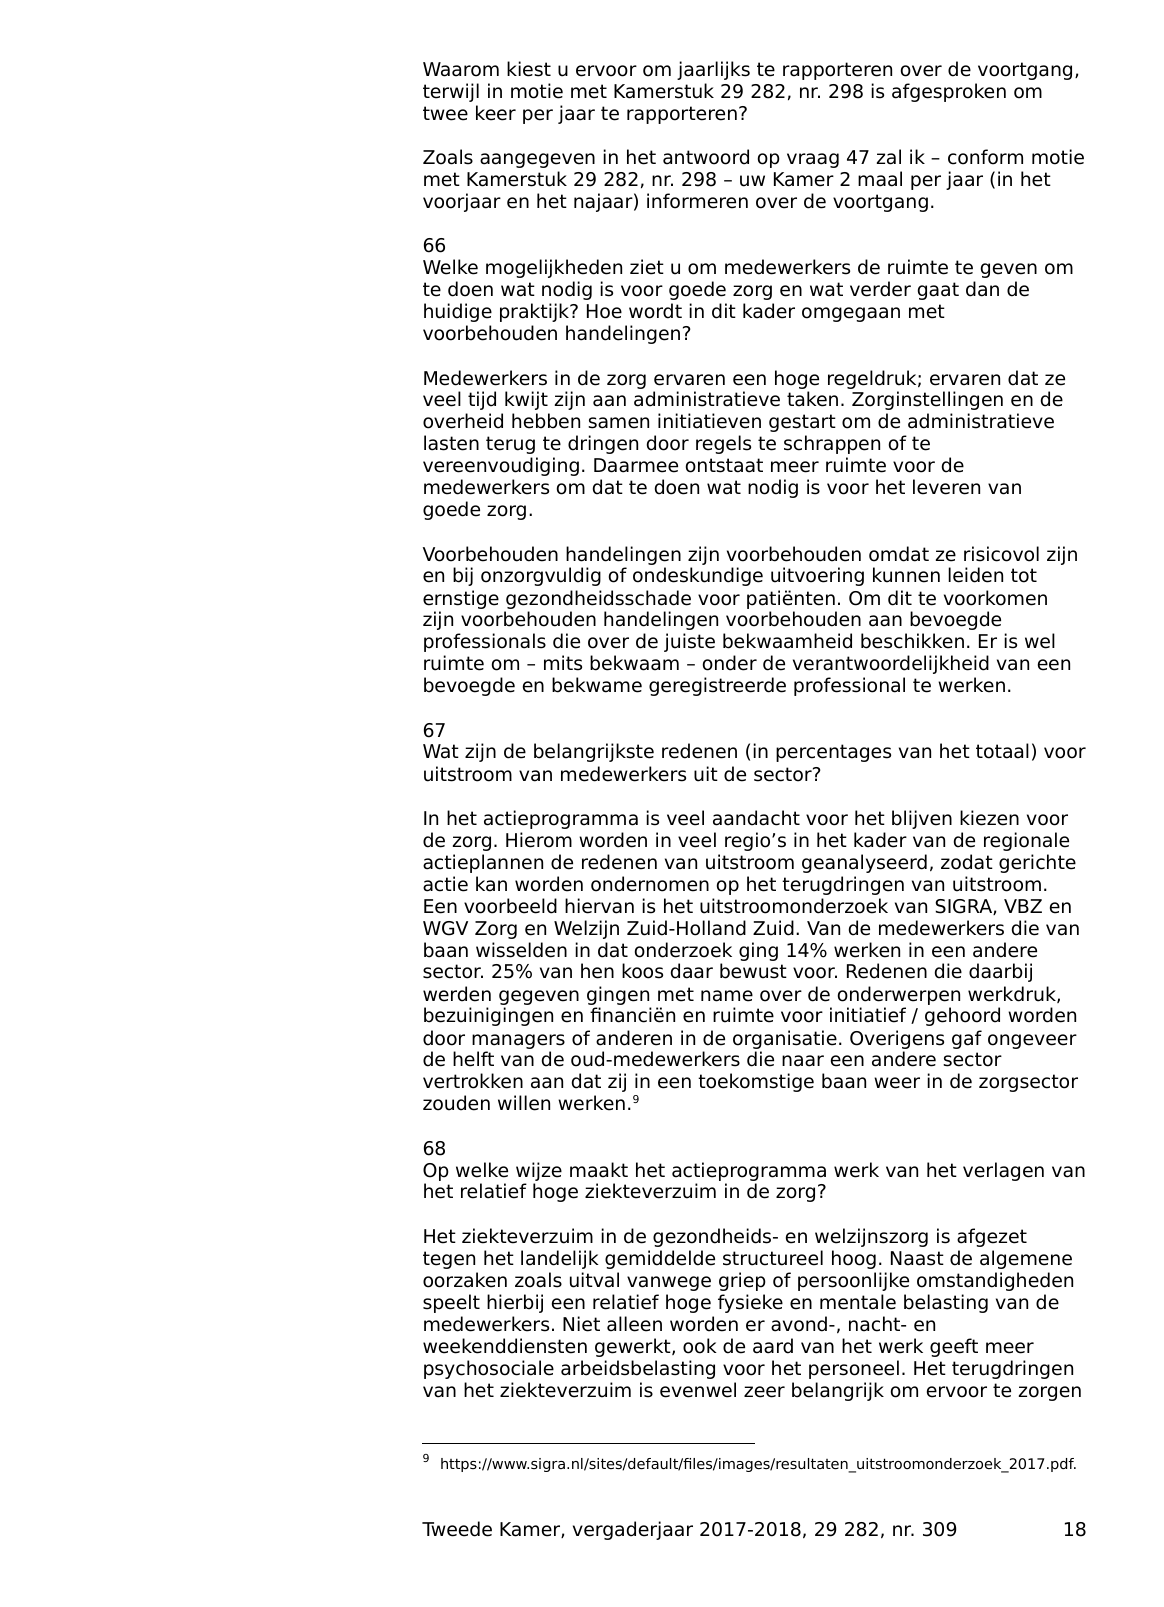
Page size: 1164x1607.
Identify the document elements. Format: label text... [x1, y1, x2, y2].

text https://www.sigra.nl/sites/default/files/images/resultaten_uitstroomonderzoek_2017.pdf. [422, 1452, 1087, 1474]
text Op welke wijze maakt het actieprogramma werk van het verlagen van het relatief hoge ziekteverzuim in de zorg? [422, 1159, 1087, 1203]
text Welke mogelijkheden ziet u om medewerkers de ruimte te geven om te doen wat nodig is voor goede zorg en wat verder gaat dan de huidige praktijk? Hoe wordt in dit kader omgegaan met voorbehouden handelingen? [422, 257, 1087, 345]
text Het ziekteverzuim in de gezondheids- en welzijnszorg is afgezet tegen het landelijk gemiddelde structureel hoog. Naast de algemene oorzaken zoals uitval vanwege griep of persoonlijke omstandigheden speelt hierbij een relatief hoge fysieke en mentale belasting van de medewerkers. Niet alleen worden er avond-, nacht- en weekenddiensten gewerkt, ook de aard van het werk geeft meer psychosociale arbeidsbelasting voor het personeel. Het terugdringen van het ziekteverzuim is evenwel zeer belangrijk om ervoor te zorgen [422, 1226, 1087, 1401]
text Medewerkers in de zorg ervaren een hoge regeldruk; ervaren dat ze veel tijd kwijt zijn aan administratieve taken. Zorginstellingen en de overheid hebben samen initiatieven gestart om de administratieve lasten terug te dringen door regels te schrappen of te vereenvoudiging. Daarmee ontstaat meer ruimte voor de medewerkers om dat te doen wat nodig is voor het leveren van goede zorg. [422, 367, 1087, 521]
text 66 [422, 235, 1087, 257]
text Zoals aangegeven in het antwoord op vraag 47 zal ik – conform motie met Kamerstuk 29 282, nr. 298 – uw Kamer 2 maal per jaar (in het voorjaar en het najaar) informeren over de voortgang. [422, 147, 1087, 213]
text 68 [422, 1137, 1087, 1159]
text In het actieprogramma is veel aandacht voor het blijven kiezen voor de zorg. Hierom worden in veel regio’s in het kader van de regionale actieplannen de redenen van uitstroom geanalyseerd, zodat gerichte actie kan worden ondernomen op het terugdringen van uitstroom. Een voorbeeld hiervan is het uitstroomonderzoek van SIGRA, VBZ en WGV Zorg en Welzijn Zuid-Holland Zuid. Van de medewerkers die van baan wisselden in dat onderzoek ging 14% werken in een andere sector. 25% van hen koos daar bewust voor. Redenen die daarbij werden gegeven gingen met name over de onderwerpen werkdruk, bezuinigingen en financiën en ruimte voor initiatief / gehoord worden door managers of anderen in de organisatie. Overigens gaf ongeveer de helft van de oud-medewerkers die naar een andere sector vertrokken aan dat zij in een toekomstige baan weer in de zorgsector zouden willen werken. [422, 808, 1087, 1115]
text Waarom kiest u ervoor om jaarlijks te rapporteren over de voortgang, terwijl in motie met Kamerstuk 29 282, nr. 298 is afgesproken om twee keer per jaar te rapporteren? [422, 59, 1087, 125]
text 67 [422, 719, 1087, 741]
text Voorbehouden handelingen zijn voorbehouden omdat ze risicovol zijn en bij onzorgvuldig of ondeskundige uitvoering kunnen leiden tot ernstige gezondheidsschade voor patiënten. Om dit te voorkomen zijn voorbehouden handelingen voorbehouden aan bevoegde professionals die over de juiste bekwaamheid beschikken. Er is wel ruimte om – mits bekwaam – onder de verantwoordelijkheid van een bevoegde en bekwame geregistreerde professional te werken. [422, 543, 1087, 697]
text Wat zijn de belangrijkste redenen (in percentages van het totaal) voor uitstroom van medewerkers uit de sector? [422, 741, 1087, 785]
